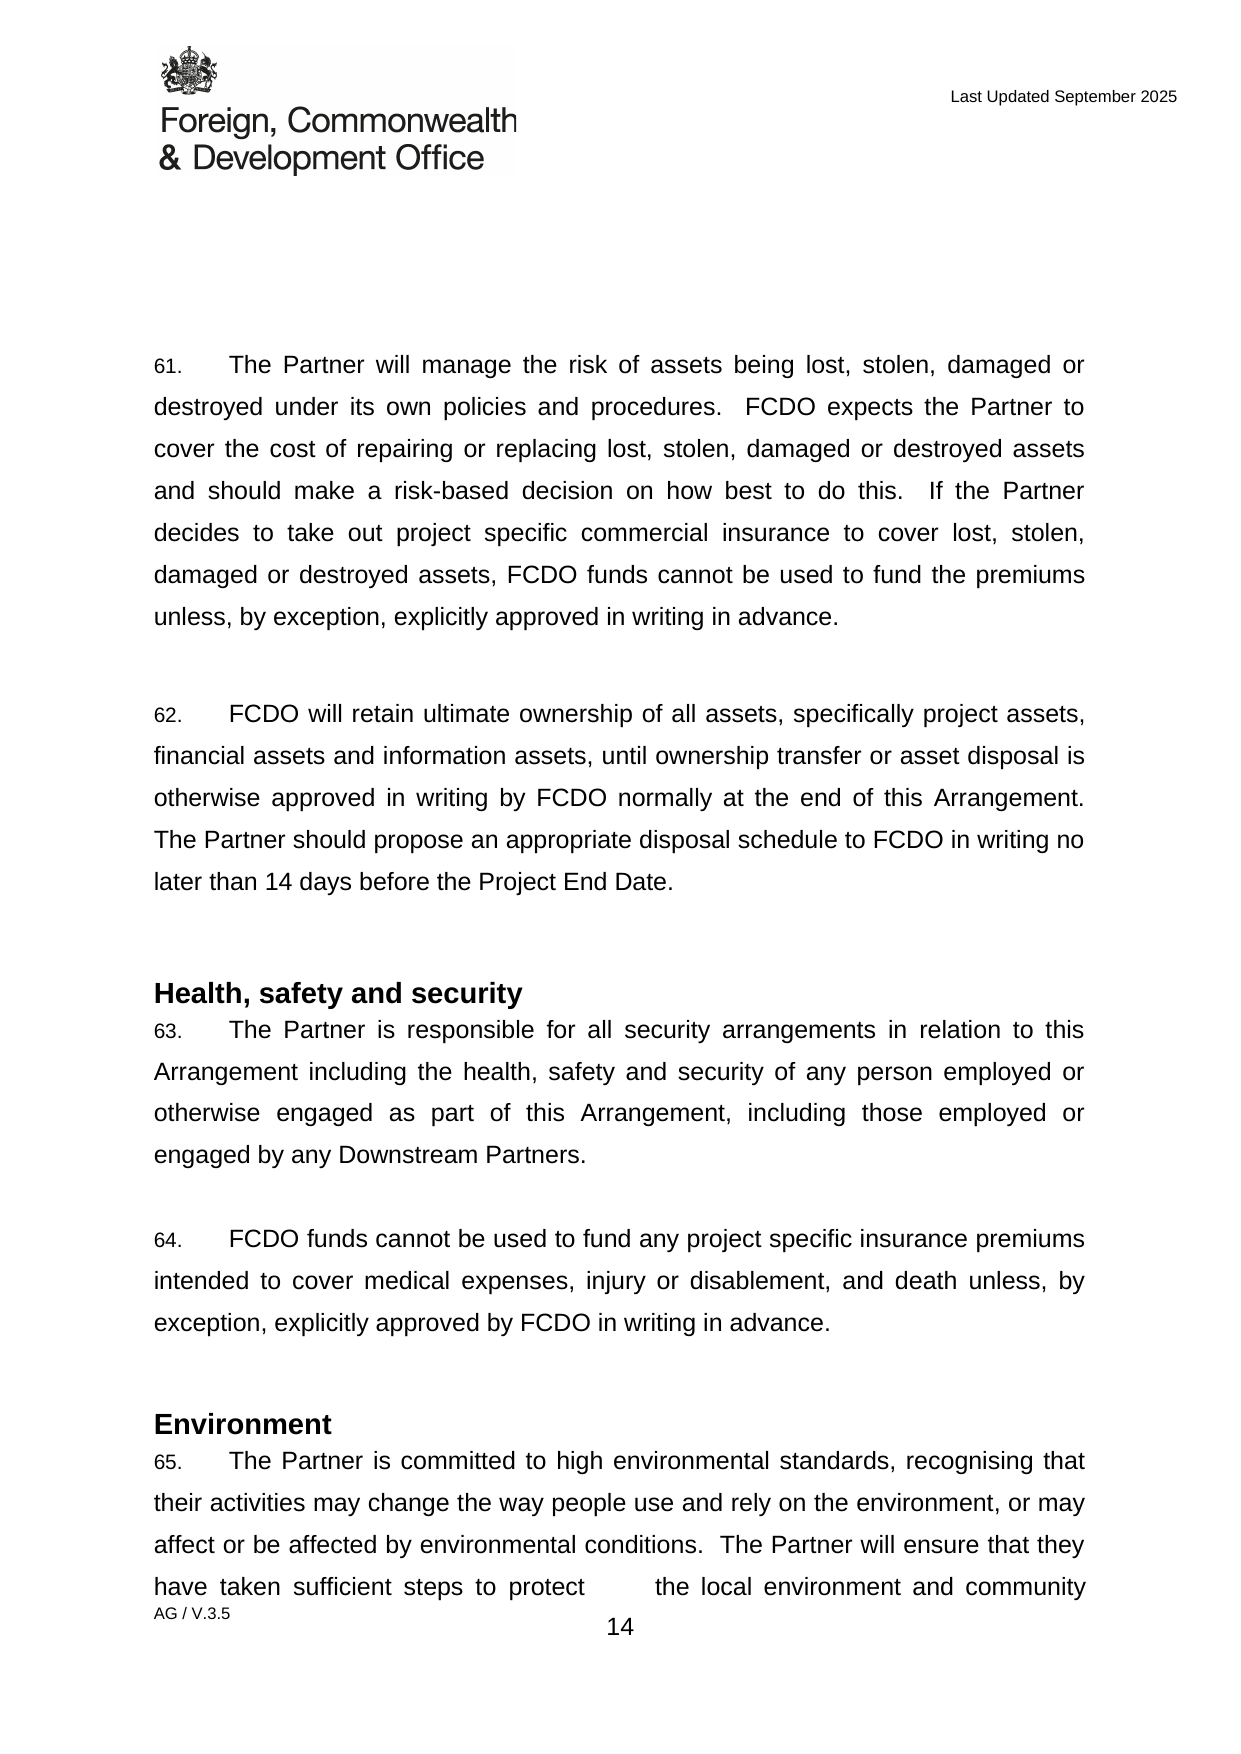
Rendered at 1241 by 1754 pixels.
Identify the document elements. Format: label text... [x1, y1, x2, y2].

list The Partner will manage the risk of assets being lost, stolen, damaged or destroyed under its own policies and procedures. FCDO expects the Partner to cover the cost of repairing or replacing lost, stolen, damaged or destroyed assets and should make a risk-based decision on how best to do this. If the Partner decides to take out project specific commercial insurance to cover lost, stolen, damaged or destroyed assets, FCDO funds cannot be used to fund the premiums unless, by exception, explicitly approved in writing in advance. [153, 351, 1087, 630]
subtitle Environment [153, 1408, 1087, 1441]
picture [157, 46, 517, 176]
list FCDO funds cannot be used to fund any project specific insurance premiums intended to cover medical expenses, injury or disablement, and death unless, by exception, explicitly approved by FCDO in writing in advance. [153, 1225, 1087, 1336]
list The Partner is committed to high environmental standards, recognising that their activities may change the way people use and rely on the environment, or may affect or be affected by environmental conditions. The Partner will ensure that they have taken sufficient steps to protect the local environment and community [153, 1447, 1087, 1600]
subtitle Health, safety and security [153, 977, 1087, 1009]
list FCDO will retain ultimate ownership of all assets, specifically project assets, financial assets and information assets, until ownership transfer or asset disposal is otherwise approved in writing by FCDO normally at the end of this Arrangement. The Partner should propose an appropriate disposal schedule to FCDO in writing no later than 14 days before the Project End Date. [153, 700, 1087, 896]
list The Partner is responsible for all security arrangements in relation to this Arrangement including the health, safety and security of any person employed or otherwise engaged as part of this Arrangement, including those employed or engaged by any Downstream Partners. [153, 1015, 1087, 1169]
